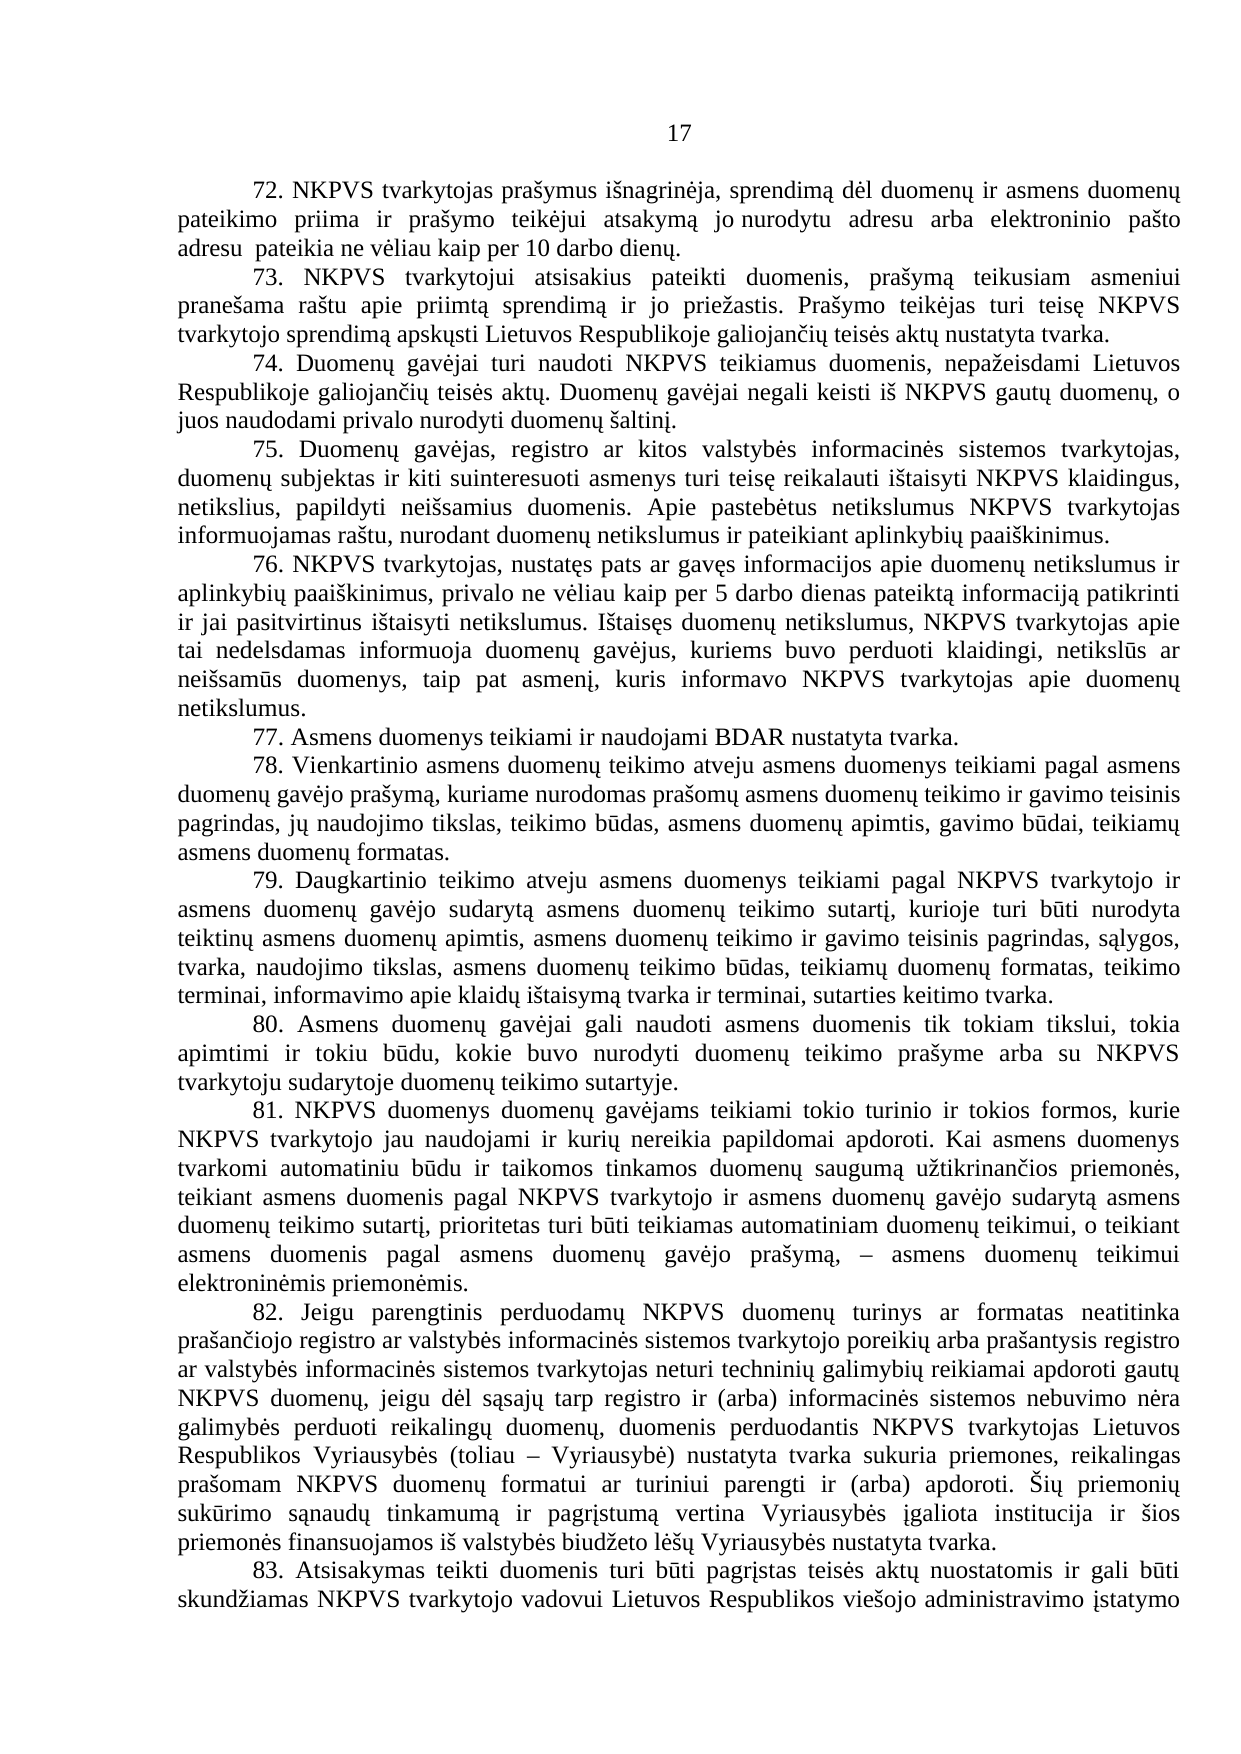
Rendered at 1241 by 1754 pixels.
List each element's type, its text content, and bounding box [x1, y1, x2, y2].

text 80. Asmens duomenų gavėjai gali naudoti asmens duomenis tik tokiam tikslui, tokia apimtimi ir tokiu būdu, kokie buvo nurodyti duomenų teikimo prašyme arba su NKPVS tvarkytoju sudarytoje duomenų teikimo sutartyje. [177, 1009, 1181, 1096]
text 75. Duomenų gavėjas, registro ar kitos valstybės informacinės sistemos tvarkytojas, duomenų subjektas ir kiti suinteresuoti asmenys turi teisę reikalauti ištaisyti NKPVS klaidingus, netikslius, papildyti neišsamius duomenis. Apie pastebėtus netikslumus NKPVS tvarkytojas informuojamas raštu, nurodant duomenų netikslumus ir pateikiant aplinkybių paaiškinimus. [177, 434, 1181, 549]
text 77. Asmens duomenys teikiami ir naudojami BDAR nustatyta tvarka. [177, 722, 1181, 751]
text 83. Atsisakymas teikti duomenis turi būti pagrįstas teisės aktų nuostatomis ir gali būti skundžiamas NKPVS tvarkytojo vadovui Lietuvos Respublikos viešojo administravimo įstatymo [177, 1556, 1181, 1613]
text 73. NKPVS tvarkytojui atsisakius pateikti duomenis, prašymą teikusiam asmeniui pranešama raštu apie priimtą sprendimą ir jo priežastis. Prašymo teikėjas turi teisę NKPVS tvarkytojo sprendimą apskųsti Lietuvos Respublikoje galiojančių teisės aktų nustatyta tvarka. [177, 262, 1181, 348]
text 74. Duomenų gavėjai turi naudoti NKPVS teikiamus duomenis, nepažeisdami Lietuvos Respublikoje galiojančių teisės aktų. Duomenų gavėjai negali keisti iš NKPVS gautų duomenų, o juos naudodami privalo nurodyti duomenų šaltinį. [177, 348, 1181, 434]
text 82. Jeigu parengtinis perduodamų NKPVS duomenų turinys ar formatas neatitinka prašančiojo registro ar valstybės informacinės sistemos tvarkytojo poreikių arba prašantysis registro ar valstybės informacinės sistemos tvarkytojas neturi techninių galimybių reikiamai apdoroti gautų NKPVS duomenų, jeigu dėl sąsajų tarp registro ir (arba) informacinės sistemos nebuvimo nėra galimybės perduoti reikalingų duomenų, duomenis perduodantis NKPVS tvarkytojas Lietuvos Respublikos Vyriausybės (toliau – Vyriausybė) nustatyta tvarka sukuria priemones, reikalingas prašomam NKPVS duomenų formatui ar turiniui parengti ir (arba) apdoroti. Šių priemonių sukūrimo sąnaudų tinkamumą ir pagrįstumą vertina Vyriausybės įgaliota institucija ir šios priemonės finansuojamos iš valstybės biudžeto lėšų Vyriausybės nustatyta tvarka. [177, 1297, 1181, 1556]
text 76. NKPVS tvarkytojas, nustatęs pats ar gavęs informacijos apie duomenų netikslumus ir aplinkybių paaiškinimus, privalo ne vėliau kaip per 5 darbo dienas pateiktą informaciją patikrinti ir jai pasitvirtinus ištaisyti netikslumus. Ištaisęs duomenų netikslumus, NKPVS tvarkytojas apie tai nedelsdamas informuoja duomenų gavėjus, kuriems buvo perduoti klaidingi, netikslūs ar neišsamūs duomenys, taip pat asmenį, kuris informavo NKPVS tvarkytojas apie duomenų netikslumus. [177, 549, 1181, 722]
text 72. NKPVS tvarkytojas prašymus išnagrinėja, sprendimą dėl duomenų ir asmens duomenų pateikimo priima ir prašymo teikėjui atsakymą jo nurodytu adresu arba elektroninio pašto adresu pateikia ne vėliau kaip per 10 darbo dienų. [177, 176, 1181, 262]
text 81. NKPVS duomenys duomenų gavėjams teikiami tokio turinio ir tokios formos, kurie NKPVS tvarkytojo jau naudojami ir kurių nereikia papildomai apdoroti. Kai asmens duomenys tvarkomi automatiniu būdu ir taikomos tinkamos duomenų saugumą užtikrinančios priemonės, teikiant asmens duomenis pagal NKPVS tvarkytojo ir asmens duomenų gavėjo sudarytą asmens duomenų teikimo sutartį, prioritetas turi būti teikiamas automatiniam duomenų teikimui, o teikiant asmens duomenis pagal asmens duomenų gavėjo prašymą, – asmens duomenų teikimui elektroninėmis priemonėmis. [177, 1096, 1181, 1297]
text 78. Vienkartinio asmens duomenų teikimo atveju asmens duomenys teikiami pagal asmens duomenų gavėjo prašymą, kuriame nurodomas prašomų asmens duomenų teikimo ir gavimo teisinis pagrindas, jų naudojimo tikslas, teikimo būdas, asmens duomenų apimtis, gavimo būdai, teikiamų asmens duomenų formatas. [177, 751, 1181, 866]
text 79. Daugkartinio teikimo atveju asmens duomenys teikiami pagal NKPVS tvarkytojo ir asmens duomenų gavėjo sudarytą asmens duomenų teikimo sutartį, kurioje turi būti nurodyta teiktinų asmens duomenų apimtis, asmens duomenų teikimo ir gavimo teisinis pagrindas, sąlygos, tvarka, naudojimo tikslas, asmens duomenų teikimo būdas, teikiamų duomenų formatas, teikimo terminai, informavimo apie klaidų ištaisymą tvarka ir terminai, sutarties keitimo tvarka. [177, 866, 1181, 1009]
